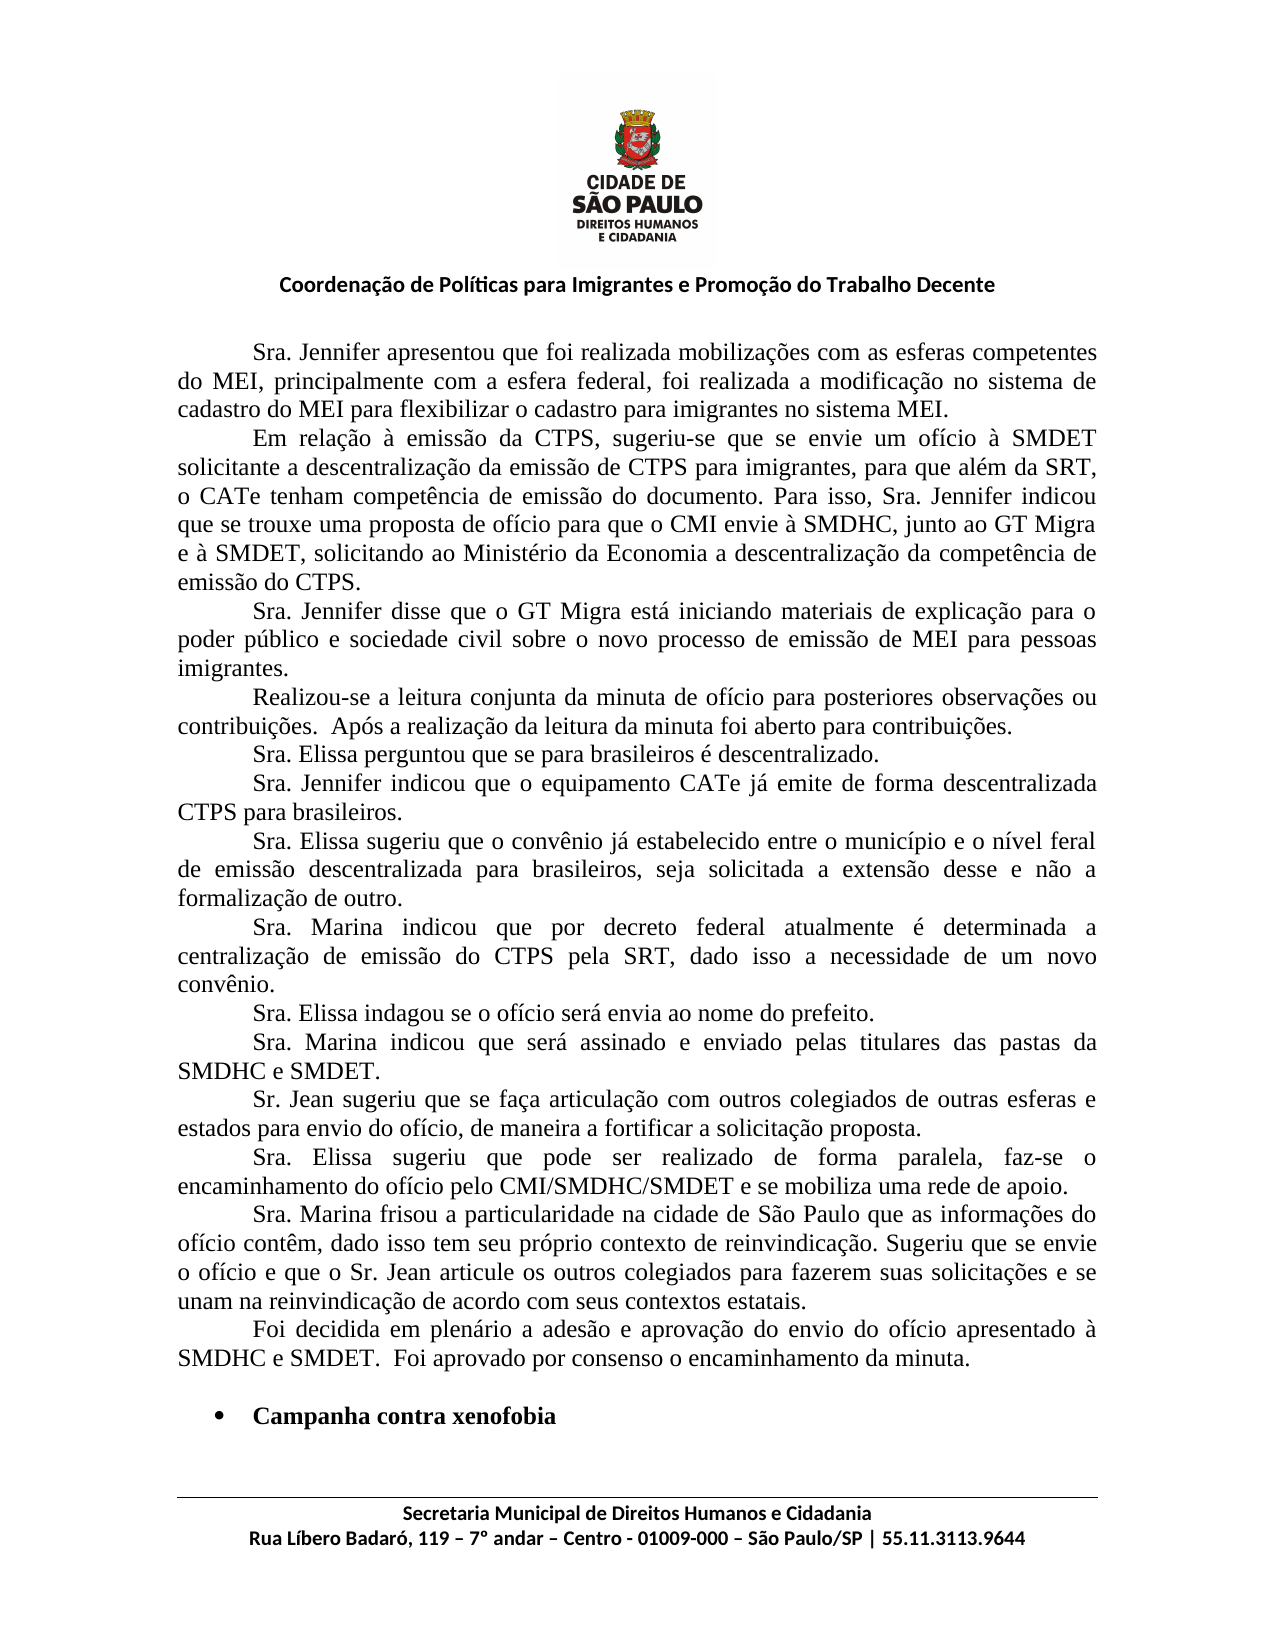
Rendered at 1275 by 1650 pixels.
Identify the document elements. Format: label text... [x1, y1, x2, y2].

picture [557, 73, 718, 269]
text Sra. Jennifer apresentou que foi realizada mobilizações com as esferas competentes do MEI, principalmente com a esfera federal, foi realizada a modificação no sistema de cadastro do MEI para flexibilizar o cadastro para imigrantes no sistema MEI. [177, 337, 1098, 423]
text Sra. Marina indicou que será assinado e enviado pelas titulares das pastas da SMDHC e SMDET. [177, 1027, 1098, 1084]
text Sra. Elissa perguntou que se para brasileiros é descentralizado. [177, 739, 1098, 768]
text Sr. Jean sugeriu que se faça articulação com outros colegiados de outras esferas e estados para envio do ofício, de maneira a fortificar a solicitação proposta. [177, 1084, 1098, 1142]
text Realizou-se a leitura conjunta da minuta de ofício para posteriores observações ou contribuições. Após a realização da leitura da minuta foi aberto para contribuições. [177, 682, 1098, 739]
text Sra. Marina indicou que por decreto federal atualmente é determinada a centralização de emissão do CTPS pela SRT, dado isso a necessidade de um novo convênio. [177, 912, 1098, 998]
text Sra. Elissa indagou se o ofício será envia ao nome do prefeito. [177, 998, 1098, 1027]
text Sra. Jennifer disse que o GT Migra está iniciando materiais de explicação para o poder público e sociedade civil sobre o novo processo de emissão de MEI para pessoas imigrantes. [177, 596, 1098, 682]
text Foi decidida em plenário a adesão e aprovação do envio do ofício apresentado à SMDHC e SMDET. Foi aprovado por consenso o encaminhamento da minuta. [177, 1314, 1098, 1372]
text Sra. Elissa sugeriu que o convênio já estabelecido entre o município e o nível feral de emissão descentralizada para brasileiros, seja solicitada a extensão desse e não a formalização de outro. [177, 826, 1098, 912]
text Sra. Marina frisou a particularidade na cidade de São Paulo que as informações do ofício contêm, dado isso tem seu próprio contexto de reinvindicação. Sugeriu que se envie o ofício e que o Sr. Jean articule os outros colegiados para fazerem suas solicitações e se unam na reinvindicação de acordo com seus contextos estatais. [177, 1199, 1098, 1314]
text Sra. Jennifer indicou que o equipamento CATe já emite de forma descentralizada CTPS para brasileiros. [177, 768, 1098, 826]
text Em relação à emissão da CTPS, sugeriu-se que se envie um ofício à SMDET solicitante a descentralização da emissão de CTPS para imigrantes, para que além da SRT, o CATe tenham competência de emissão do documento. Para isso, Sra. Jennifer indicou que se trouxe uma proposta de ofício para que o CMI envie à SMDHC, junto ao GT Migra e à SMDET, solicitando ao Ministério da Economia a descentralização da competência de emissão do CTPS. [177, 423, 1098, 596]
list Campanha contra xenofobia [215, 1401, 1098, 1429]
text Sra. Elissa sugeriu que pode ser realizado de forma paralela, faz-se o encaminhamento do ofício pelo CMI/SMDHC/SMDET e se mobiliza uma rede de apoio. [177, 1142, 1098, 1199]
